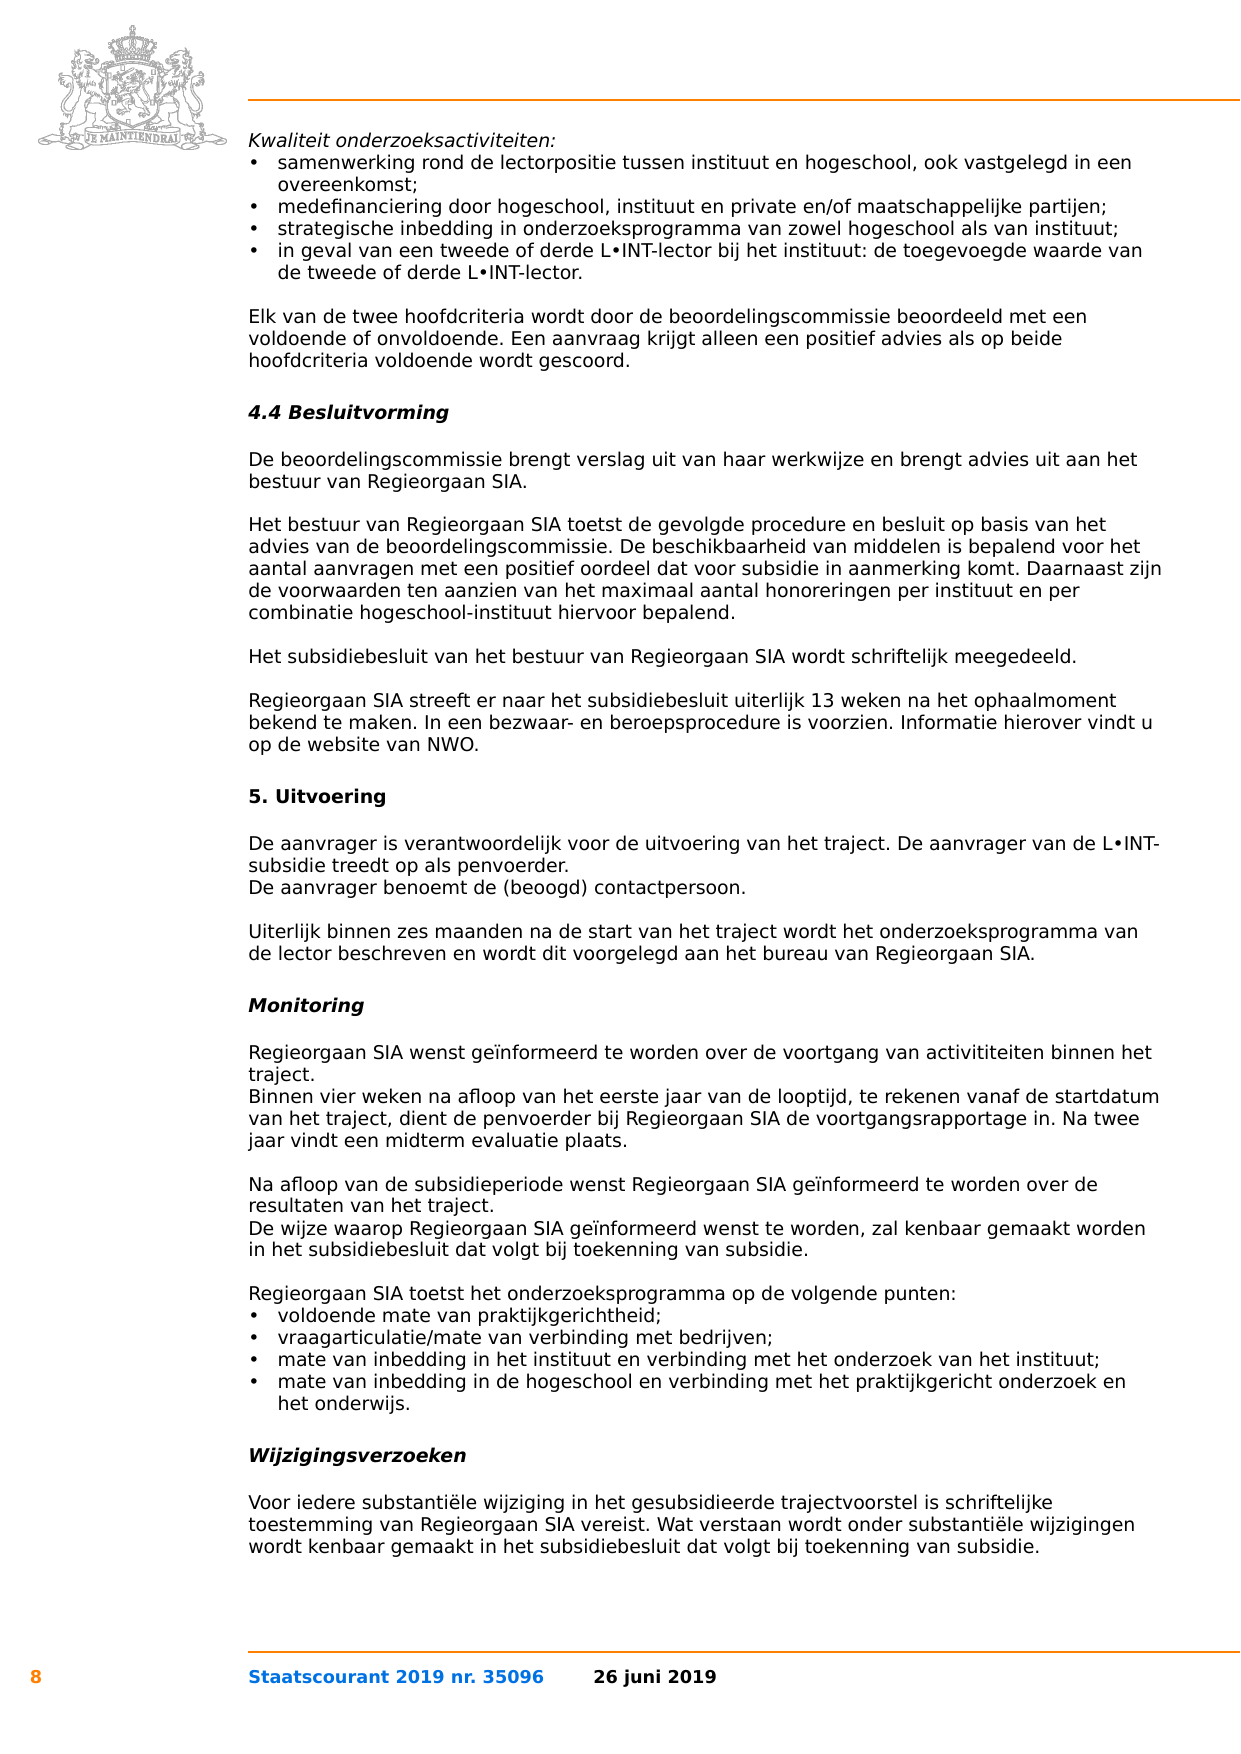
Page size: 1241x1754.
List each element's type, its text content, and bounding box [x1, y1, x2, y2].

subtitle Monitoring [248, 995, 1163, 1017]
text Regieorgaan SIA toetst het onderzoeksprogramma op de volgende punten: [248, 1283, 1163, 1305]
text Na afloop van de subsidieperiode wenst Regieorgaan SIA geïnformeerd te worden over de resultaten van het traject. [248, 1173, 1163, 1217]
text Binnen vier weken na afloop van het eerste jaar van de looptijd, te rekenen vanaf de startdatum van het traject, dient de penvoerder bij Regieorgaan SIA de voortgangsrapportage in. Na twee jaar vindt een midterm evaluatie plaats. [248, 1086, 1163, 1152]
text • mate van inbedding in het instituut en verbinding met het onderzoek van het instituut; [248, 1349, 1163, 1371]
text • mate van inbedding in de hogeschool en verbinding met het praktijkgericht onderzoek en het onderwijs. [248, 1371, 1163, 1415]
text De aanvrager benoemt de (beoogd) contactpersoon. [248, 877, 1163, 899]
text De wijze waarop Regieorgaan SIA geïnformeerd wenst te worden, zal kenbaar gemaakt worden in het subsidiebesluit dat volgt bij toekenning van subsidie. [248, 1217, 1163, 1261]
text Kwaliteit onderzoeksactiviteiten: [248, 130, 1163, 152]
text Regieorgaan SIA streeft er naar het subsidiebesluit uiterlijk 13 weken na het ophaalmoment bekend te maken. In een bezwaar- en beroepsprocedure is voorzien. Informatie hierover vindt u op de website van NWO. [248, 690, 1163, 756]
subtitle 4.4 Besluitvorming [248, 402, 1163, 423]
text Elk van de twee hoofdcriteria wordt door de beoordelingscommissie beoordeeld met een voldoende of onvoldoende. Een aanvraag krijgt alleen een positief advies als op beide hoofdcriteria voldoende wordt gescoord. [248, 306, 1163, 372]
text Regieorgaan SIA wenst geïnformeerd te worden over de voortgang van activititeiten binnen het traject. [248, 1042, 1163, 1086]
text • in geval van een tweede of derde L•INT-lector bij het instituut: de toegevoegde waarde van de tweede of derde L•INT-lector. [248, 240, 1163, 284]
subtitle Wijzigingsverzoeken [248, 1445, 1163, 1467]
text • samenwerking rond de lectorpositie tussen instituut en hogeschool, ook vastgelegd in een overeenkomst; [248, 152, 1163, 196]
text • strategische inbedding in onderzoeksprogramma van zowel hogeschool als van instituut; [248, 218, 1163, 240]
text • medefinanciering door hogeschool, instituut en private en/of maatschappelijke partijen; [248, 196, 1163, 218]
text Voor iedere substantiële wijziging in het gesubsidieerde trajectvoorstel is schriftelijke toestemming van Regieorgaan SIA vereist. Wat verstaan wordt onder substantiële wijzigingen wordt kenbaar gemaakt in het subsidiebesluit dat volgt bij toekenning van subsidie. [248, 1492, 1163, 1558]
picture [38, 25, 227, 150]
text De beoordelingscommissie brengt verslag uit van haar werkwijze en brengt advies uit aan het bestuur van Regieorgaan SIA. [248, 448, 1163, 492]
subtitle 5. Uitvoering [248, 786, 1163, 808]
text Het subsidiebesluit van het bestuur van Regieorgaan SIA wordt schriftelijk meegedeeld. [248, 646, 1163, 668]
text Uiterlijk binnen zes maanden na de start van het traject wordt het onderzoeksprogramma van de lector beschreven en wordt dit voorgelegd aan het bureau van Regieorgaan SIA. [248, 921, 1163, 965]
text • voldoende mate van praktijkgerichtheid; [248, 1305, 1163, 1327]
text De aanvrager is verantwoordelijk voor de uitvoering van het traject. De aanvrager van de L•INT-subsidie treedt op als penvoerder. [248, 833, 1163, 877]
text • vraagarticulatie/mate van verbinding met bedrijven; [248, 1327, 1163, 1349]
text Het bestuur van Regieorgaan SIA toetst de gevolgde procedure en besluit op basis van het advies van de beoordelingscommissie. De beschikbaarheid van middelen is bepalend voor het aantal aanvragen met een positief oordeel dat voor subsidie in aanmerking komt. Daarnaast zijn de voorwaarden ten aanzien van het maximaal aantal honoreringen per instituut en per combinatie hogeschool-instituut hiervoor bepalend. [248, 514, 1163, 624]
